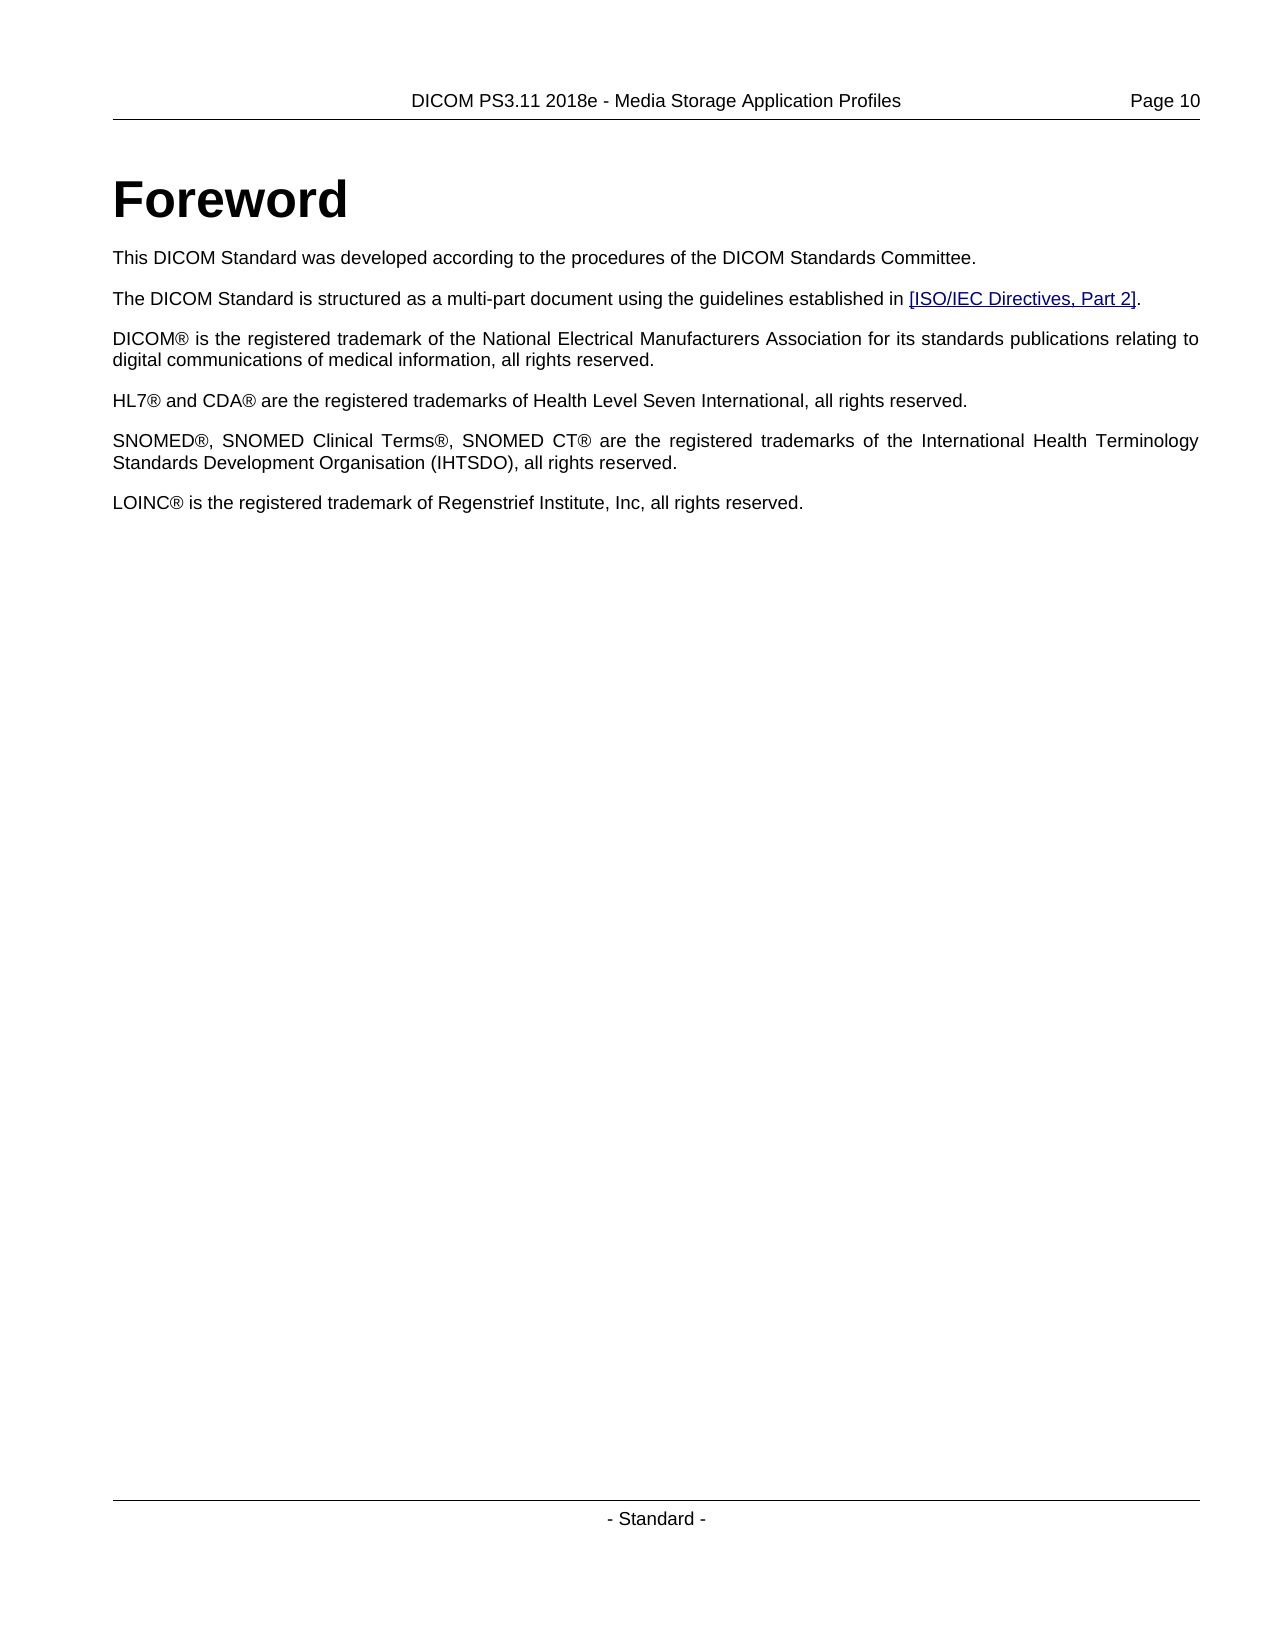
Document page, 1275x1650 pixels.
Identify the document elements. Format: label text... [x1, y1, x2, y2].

text Foreword [112, 169, 1200, 228]
text This DICOM Standard was developed according to the procedures of the DICOM Standards Committee. [112, 247, 1200, 269]
text DICOM® is the registered trademark of the National Electrical Manufacturers Association for its standards publications relating to digital communications of medical information, all rights reserved. [112, 328, 1200, 371]
text HL7® and CDA® are the registered trademarks of Health Level Seven International, all rights reserved. [112, 389, 1200, 411]
text SNOMED®, SNOMED Clinical Terms®, SNOMED CT® are the registered trademarks of the International Health Terminology Standards Development Organisation (IHTSDO), all rights reserved. [112, 430, 1200, 473]
text LOINC® is the registered trademark of Regenstrief Institute, Inc, all rights reserved. [112, 492, 1200, 513]
text The DICOM Standard is structured as a multi-part document using the guidelines established in [ISO/IEC Directives, Part 2]. [112, 287, 1200, 309]
